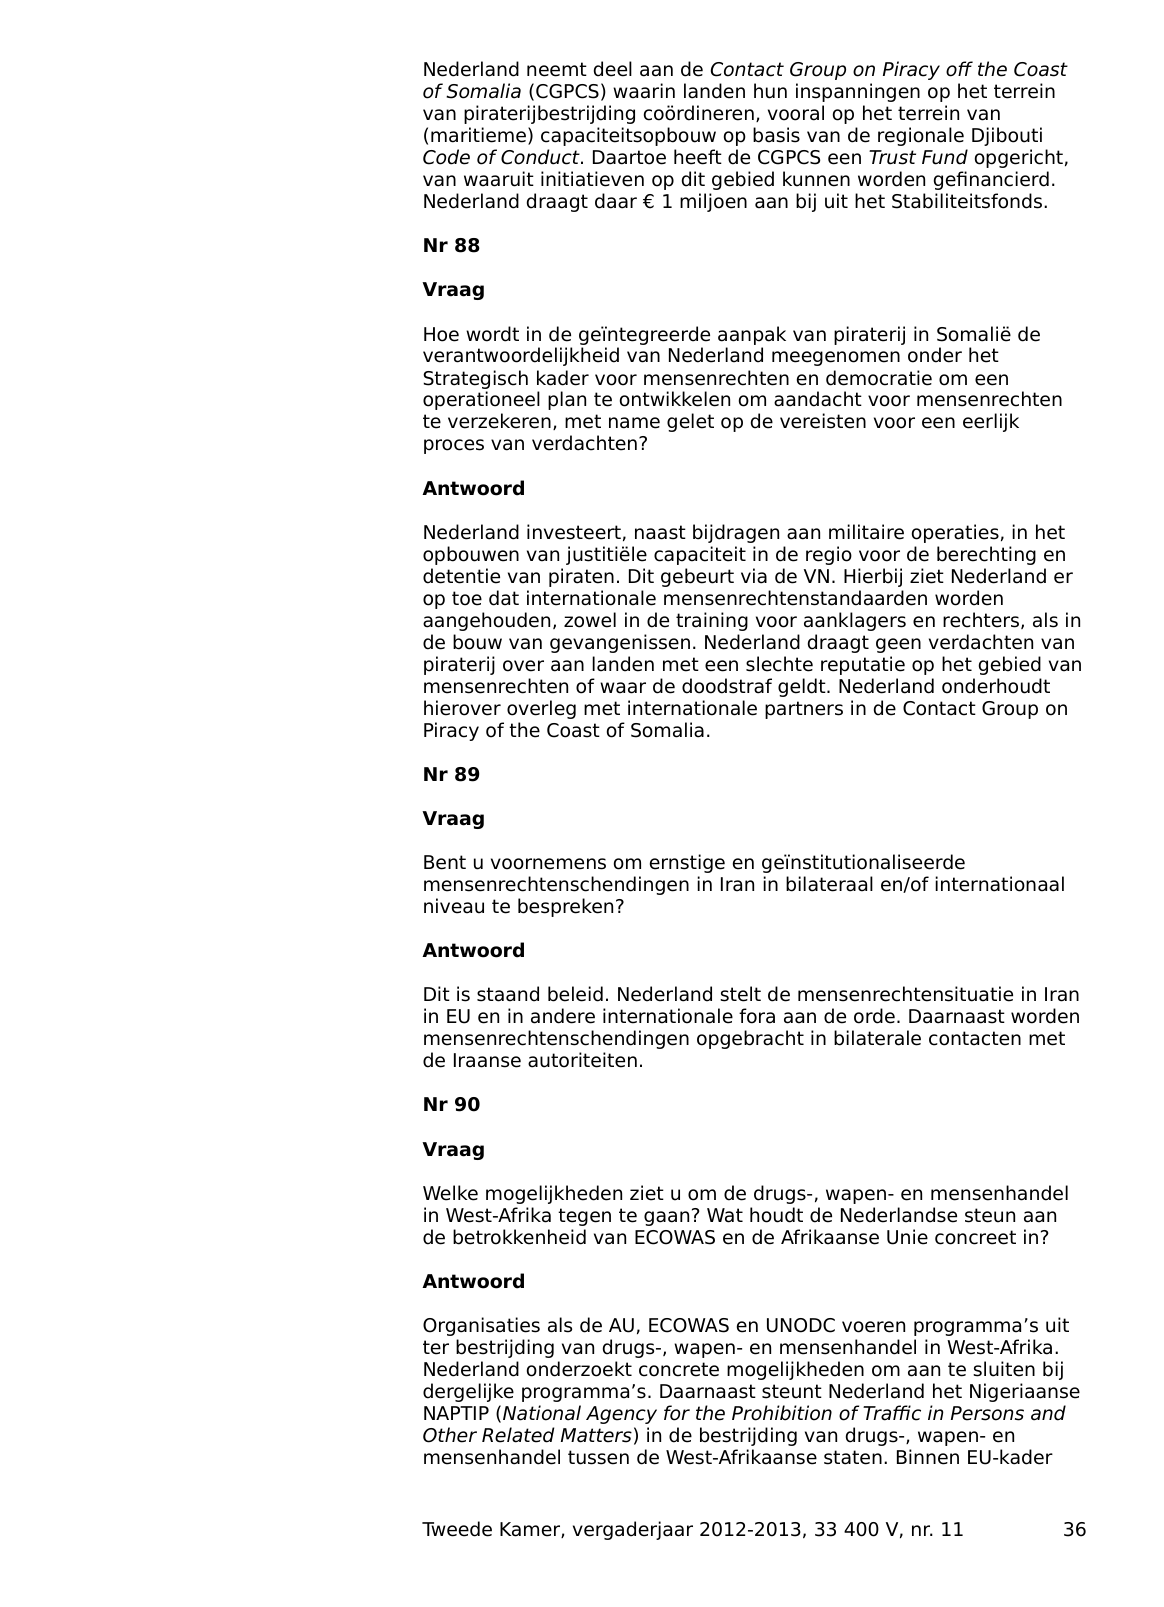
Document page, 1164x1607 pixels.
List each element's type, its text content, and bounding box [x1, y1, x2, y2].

text Welke mogelijkheden ziet u om de drugs-, wapen- en mensenhandel in West-Afrika tegen te gaan? Wat houdt de Nederlandse steun aan de betrokkenheid van ECOWAS en de Afrikaanse Unie concreet in? [422, 1183, 1087, 1249]
text Nederland investeert, naast bijdragen aan militaire operaties, in het opbouwen van justitiële capaciteit in de regio voor de berechting en detentie van piraten. Dit gebeurt via de VN. Hierbij ziet Nederland er op toe dat internationale mensenrechtenstandaarden worden aangehouden, zowel in de training voor aanklagers en rechters, als in de bouw van gevangenissen. Nederland draagt geen verdachten van piraterij over aan landen met een slechte reputatie op het gebied van mensenrechten of waar de doodstraf geldt. Nederland onderhoudt hierover overleg met internationale partners in de Contact Group on Piracy of the Coast of Somalia. [422, 522, 1087, 741]
text Organisaties als de AU, ECOWAS en UNODC voeren programma’s uit ter bestrijding van drugs-, wapen- en mensenhandel in West-Afrika. Nederland onderzoekt concrete mogelijkheden om aan te sluiten bij dergelijke programma’s. Daarnaast steunt Nederland het Nigeriaanse NAPTIP (National Agency for the Prohibition of Traffic in Persons and Other Related Matters) in de bestrijding van drugs-, wapen- en mensenhandel tussen de West-Afrikaanse staten. Binnen EU-kader [422, 1315, 1087, 1469]
subtitle Nr 88 [422, 235, 1087, 257]
text Nederland neemt deel aan de Contact Group on Piracy off the Coast of Somalia (CGPCS) waarin landen hun inspanningen op het terrein van piraterijbestrijding coördineren, vooral op het terrein van (maritieme) capaciteitsopbouw op basis van de regionale Djibouti Code of Conduct. Daartoe heeft de CGPCS een Trust Fund opgericht, van waaruit initiatieven op dit gebied kunnen worden gefinancierd. Nederland draagt daar € 1 miljoen aan bij uit het Stabiliteitsfonds. [422, 59, 1087, 213]
text Dit is staand beleid. Nederland stelt de mensenrechtensituatie in Iran in EU en in andere internationale fora aan de orde. Daarnaast worden mensenrechtenschendingen opgebracht in bilaterale contacten met de Iraanse autoriteiten. [422, 984, 1087, 1072]
text Hoe wordt in de geïntegreerde aanpak van piraterij in Somalië de verantwoordelijkheid van Nederland meegenomen onder het Strategisch kader voor mensenrechten en democratie om een operationeel plan te ontwikkelen om aandacht voor mensenrechten te verzekeren, met name gelet op de vereisten voor een eerlijk proces van verdachten? [422, 323, 1087, 455]
subtitle Vraag [422, 808, 1087, 830]
text Bent u voornemens om ernstige en geïnstitutionaliseerde mensenrechtenschendingen in Iran in bilateraal en/of internationaal niveau te bespreken? [422, 852, 1087, 918]
subtitle Nr 89 [422, 764, 1087, 786]
subtitle Vraag [422, 1138, 1087, 1161]
subtitle Nr 90 [422, 1094, 1087, 1116]
subtitle Antwoord [422, 477, 1087, 499]
subtitle Antwoord [422, 940, 1087, 962]
subtitle Antwoord [422, 1271, 1087, 1293]
subtitle Vraag [422, 279, 1087, 301]
